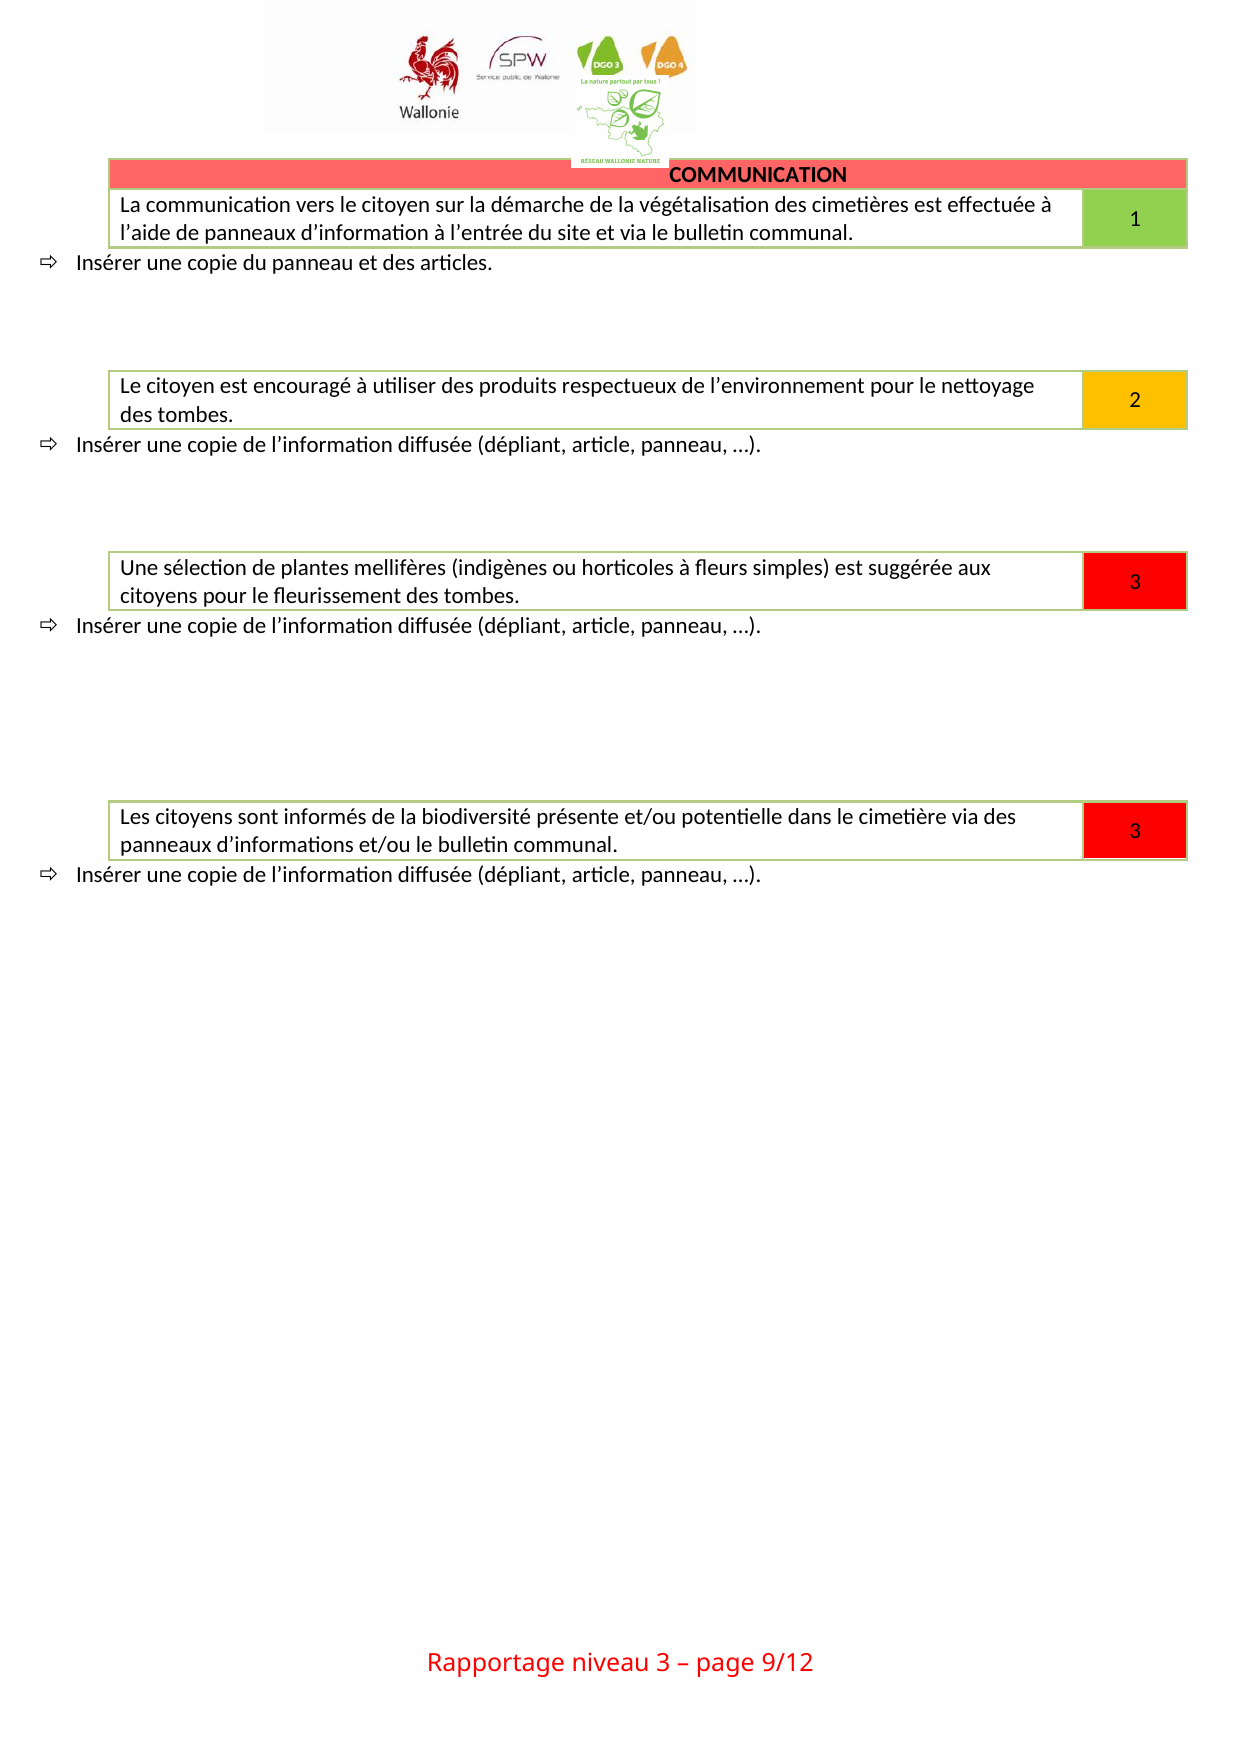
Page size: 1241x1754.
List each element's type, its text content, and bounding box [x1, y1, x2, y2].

table_header COMMUNICATION [110, 160, 1186, 188]
list Insérer une copie du panneau et des articles. [112, 249, 1128, 276]
list Insérer une copie de l’information diffusée (dépliant, article, panneau, …). [112, 430, 1128, 458]
table_header 2 [1084, 372, 1186, 428]
list Insérer une copie de l’information diffusée (dépliant, article, panneau, …). [112, 861, 1128, 889]
table_header 3 [1084, 553, 1186, 609]
table_header Le citoyen est encouragé à utiliser des produits respectueux de l’environnement pour le nettoyage des tombes. [110, 372, 1082, 428]
table_header 3 [1084, 803, 1186, 858]
table_cell La communication vers le citoyen sur la démarche de la végétalisation des cimetières est effectuée à l’aide de panneaux d’information à l’entrée du site et via le bulletin communal. [110, 190, 1082, 246]
table_header Une sélection de plantes mellifères (indigènes ou horticoles à fleurs simples) est suggérée aux citoyens pour le fleurissement des tombes. [110, 553, 1082, 609]
list Insérer une copie de l’information diffusée (dépliant, article, panneau, …). [112, 611, 1128, 639]
table_cell 1 [1084, 190, 1186, 246]
table_header Les citoyens sont informés de la biodiversité présente et/ou potentielle dans le cimetière via des panneaux d’informations et/ou le bulletin communal. [110, 803, 1082, 858]
